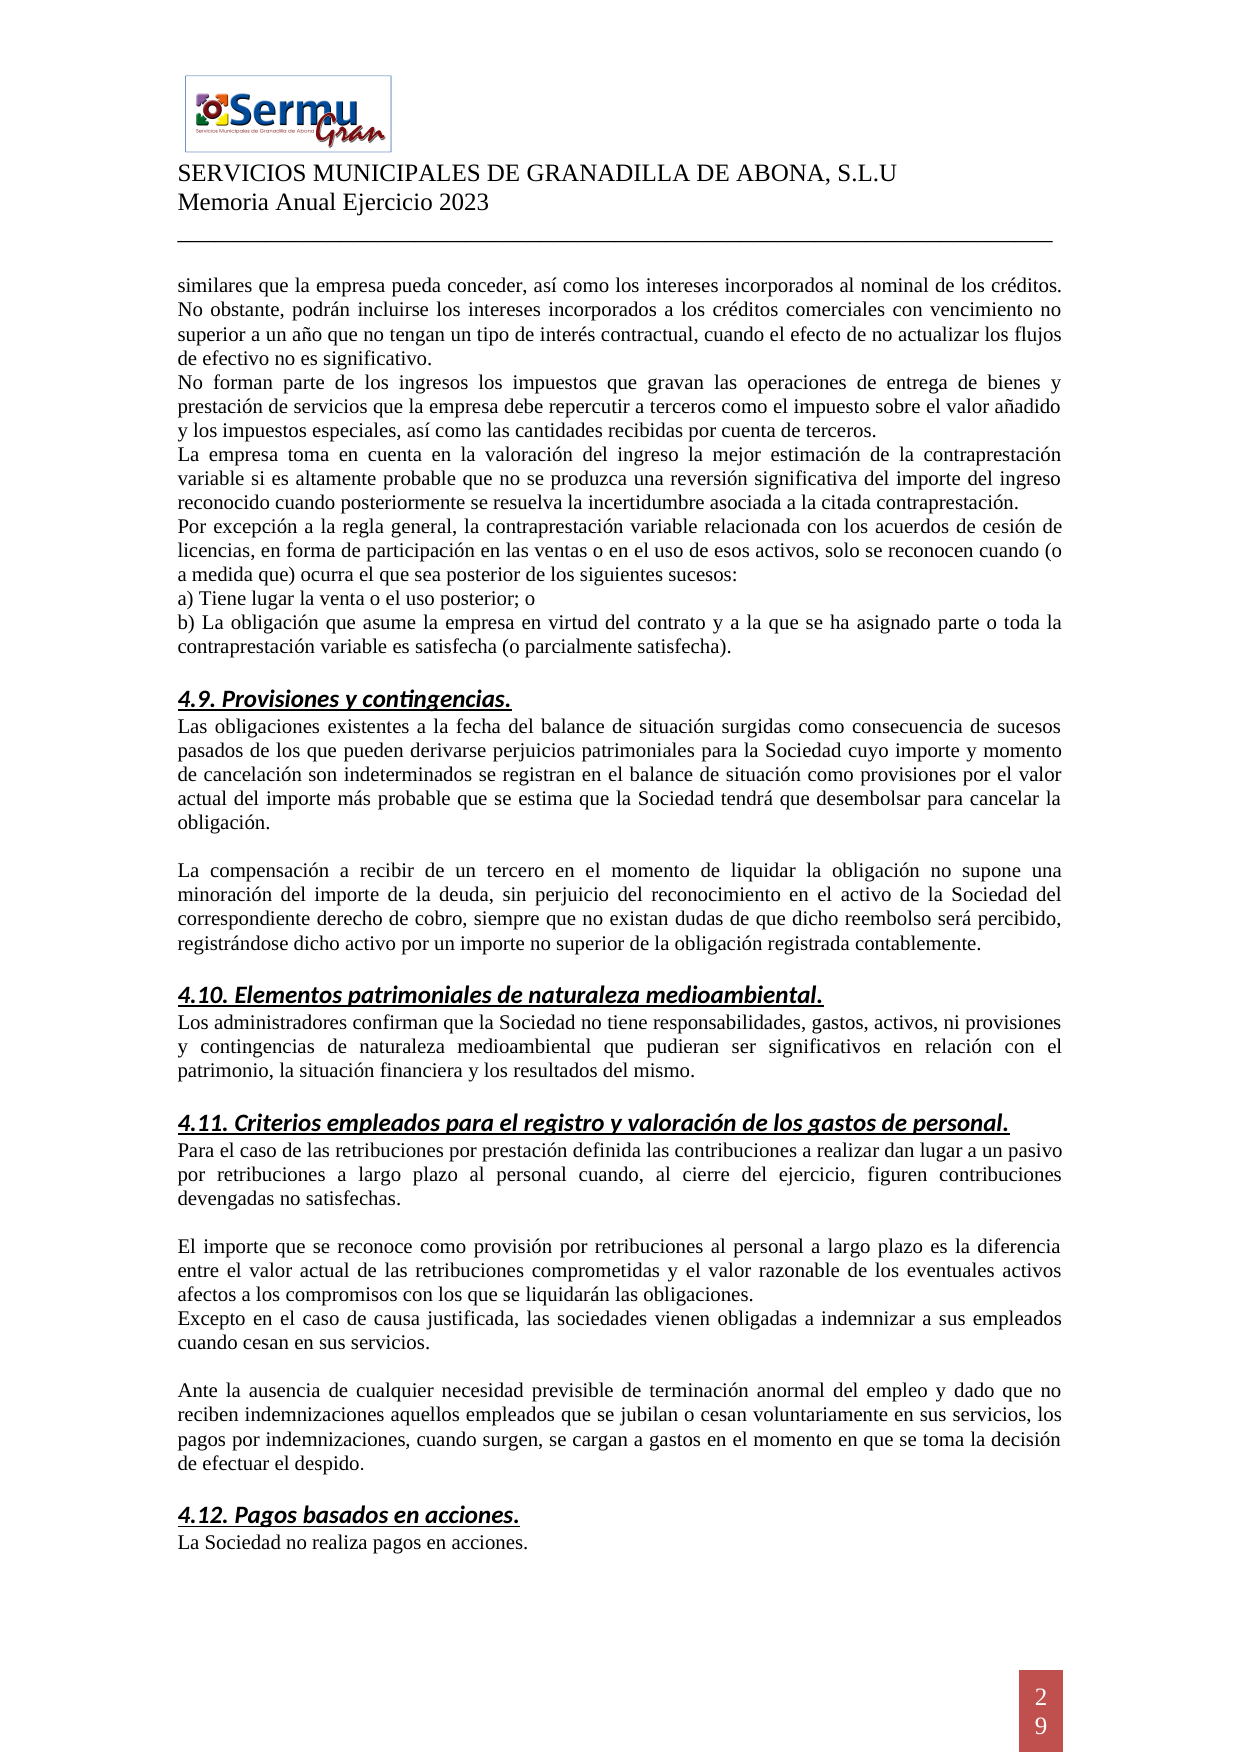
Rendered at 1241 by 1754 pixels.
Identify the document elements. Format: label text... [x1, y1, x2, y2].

subtitle 4.9. Provisiones y contingencias. [177, 683, 1063, 714]
text La empresa toma en cuenta en la valoración del ingreso la mejor estimación de la contraprestación variable si es altamente probable que no se produzca una reversión significativa del importe del ingreso reconocido cuando posteriormente se resuelva la incertidumbre asociada a la citada contraprestación. [177, 442, 1063, 514]
text Las obligaciones existentes a la fecha del balance de situación surgidas como consecuencia de sucesos pasados de los que pueden derivarse perjuicios patrimoniales para la Sociedad cuyo importe y momento de cancelación son indeterminados se registran en el balance de situación como provisiones por el valor actual del importe más probable que se estima que la Sociedad tendrá que desembolsar para cancelar la obligación. [177, 714, 1063, 834]
subtitle 4.12. Pagos basados en acciones. [177, 1500, 1063, 1530]
text Excepto en el caso de causa justificada, las sociedades vienen obligadas a indemnizar a sus empleados cuando cesan en sus servicios. [177, 1306, 1063, 1354]
text La compensación a recibir de un tercero en el momento de liquidar la obligación no supone una minoración del importe de la deuda, sin perjuicio del reconocimiento en el activo de la Sociedad del correspondiente derecho de cobro, siempre que no existan dudas de que dicho reembolso será percibido, registrándose dicho activo por un importe no superior de la obligación registrada contablemente. [177, 858, 1063, 954]
text El importe que se reconoce como provisión por retribuciones al personal a largo plazo es la diferencia entre el valor actual de las retribuciones comprometidas y el valor razonable de los eventuales activos afectos a los compromisos con los que se liquidarán las obligaciones. [177, 1234, 1063, 1306]
text Los administradores confirman que la Sociedad no tiene responsabilidades, gastos, activos, ni provisiones y contingencias de naturaleza medioambiental que pudieran ser significativos en relación con el patrimonio, la situación financiera y los resultados del mismo. [177, 1010, 1063, 1082]
text a) Tiene lugar la venta o el uso posterior; o [177, 586, 1063, 610]
text Para el caso de las retribuciones por prestación definida las contribuciones a realizar dan lugar a un pasivo por retribuciones a largo plazo al personal cuando, al cierre del ejercicio, figuren contribuciones devengadas no satisfechas. [177, 1138, 1063, 1210]
subtitle 4.10. Elementos patrimoniales de naturaleza medioambiental. [177, 979, 1063, 1010]
subtitle 4.11. Criterios empleados para el registro y valoración de los gastos de personal. [177, 1107, 1063, 1138]
text La Sociedad no realiza pagos en acciones. [177, 1530, 1063, 1554]
text similares que la empresa pueda conceder, así como los intereses incorporados al nominal de los créditos. No obstante, podrán incluirse los intereses incorporados a los créditos comerciales con vencimiento no superior a un año que no tengan un tipo de interés contractual, cuando el efecto de no actualizar los flujos de efectivo no es significativo. [177, 273, 1063, 369]
text No forman parte de los ingresos los impuestos que gravan las operaciones de entrega de bienes y prestación de servicios que la empresa debe repercutir a terceros como el impuesto sobre el valor añadido y los impuestos especiales, así como las cantidades recibidas por cuenta de terceros. [177, 369, 1063, 442]
text Ante la ausencia de cualquier necesidad previsible de terminación anormal del empleo y dado que no reciben indemnizaciones aquellos empleados que se jubilan o cesan voluntariamente en sus servicios, los pagos por indemnizaciones, cuando surgen, se cargan a gastos en el momento en que se toma la decisión de efectuar el despido. [177, 1378, 1063, 1475]
text Por excepción a la regla general, la contraprestación variable relacionada con los acuerdos de cesión de licencias, en forma de participación en las ventas o en el uso de esos activos, solo se reconocen cuando (o a medida que) ocurra el que sea posterior de los siguientes sucesos: [177, 514, 1063, 586]
text b) La obligación que asume la empresa en virtud del contrato y a la que se ha asignado parte o toda la contraprestación variable es satisfecha (o parcialmente satisfecha). [177, 610, 1063, 658]
picture [177, 70, 399, 159]
